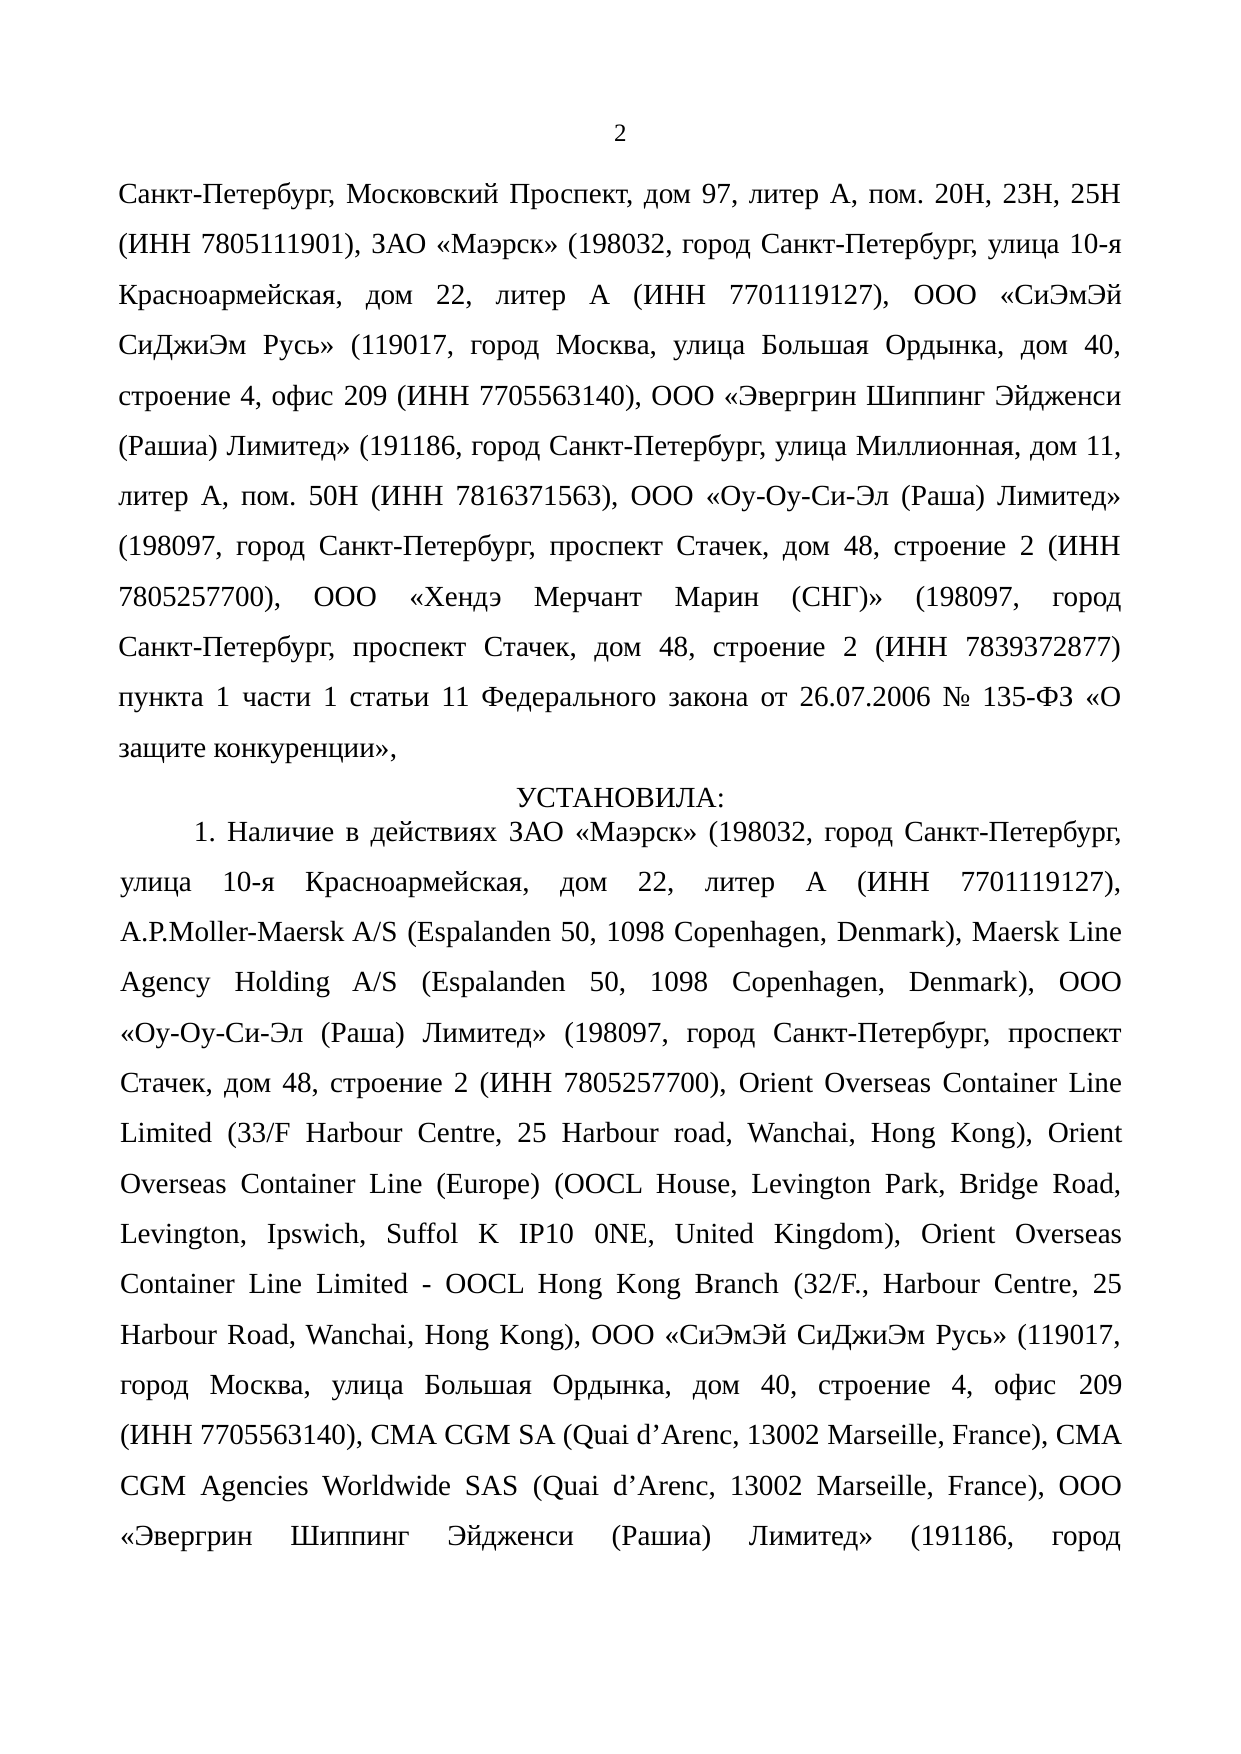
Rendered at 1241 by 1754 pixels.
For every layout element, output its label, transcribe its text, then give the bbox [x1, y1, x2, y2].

text 1. Наличие в действиях ЗАО «Маэрск» (198032, город Санкт-Петербург, улица 10-я Красноармейская, дом 22, литер А (ИНН 7701119127), A.P.Moller-Maersk A/S (Espalanden 50, 1098 Copenhagen, Denmark), Maersk Line Agency Holding A/S (Espalanden 50, 1098 Copenhagen, Denmark), ООО «Оу-Оу-Си-Эл (Раша) Лимитед» (198097, город Санкт-Петербург, проспект Стачек, дом 48, строение 2 (ИНН 7805257700), Orient Overseas Container Line Limited (33/F Harbour Centre, 25 Harbour road, Wanchai, Hong Kong), Orient Overseas Container Line (Europe) (OOCL House, Levington Park, Bridge Road, Levington, Ipswich, Suffol K IP10 0NE, United Kingdom), Orient Overseas Container Line Limited - OOCL Hong Kong Branch (32/F., Harbour Centre, 25 Harbour Road, Wanchai, Hong Kong), ООО «СиЭмЭй СиДжиЭм Русь» (119017, город Москва, улица Большая Ордынка, дом 40, строение 4, офис 209 (ИНН 7705563140), CMA CGM SA (Quai d’Arenc, 13002 Marseille, France), CMA CGM Agencies Worldwide SAS (Quai d’Arenc, 13002 Marseille, France), ООО «Эвергрин Шиппинг Эйдженси (Рашиа) Лимитед» (191186, город [120, 814, 1122, 1552]
text УСТАНОВИЛА: [118, 780, 1122, 814]
text Санкт-Петербург, Московский Проспект, дом 97, литер А, пом. 20Н, 23Н, 25Н (ИНН 7805111901), ЗАО «Маэрск» (198032, город Санкт-Петербург, улица 10-я Красноармейская, дом 22, литер А (ИНН 7701119127), ООО «СиЭмЭй СиДжиЭм Русь» (119017, город Москва, улица Большая Ордынка, дом 40, строение 4, офис 209 (ИНН 7705563140), ООО «Эвергрин Шиппинг Эйдженси (Рашиа) Лимитед» (191186, город Санкт-Петербург, улица Миллионная, дом 11, литер А, пом. 50Н (ИНН 7816371563), ООО «Оу-Оу-Си-Эл (Раша) Лимитед» (198097, город Санкт-Петербург, проспект Стачек, дом 48, строение 2 (ИНН 7805257700), ООО «Хендэ Мерчант Марин (СНГ)» (198097, город Санкт-Петербург, проспект Стачек, дом 48, строение 2 (ИНН 7839372877) пункта 1 части 1 статьи 11 Федерального закона от 26.07.2006 № 135-ФЗ «О защите конкуренции», [118, 176, 1122, 763]
